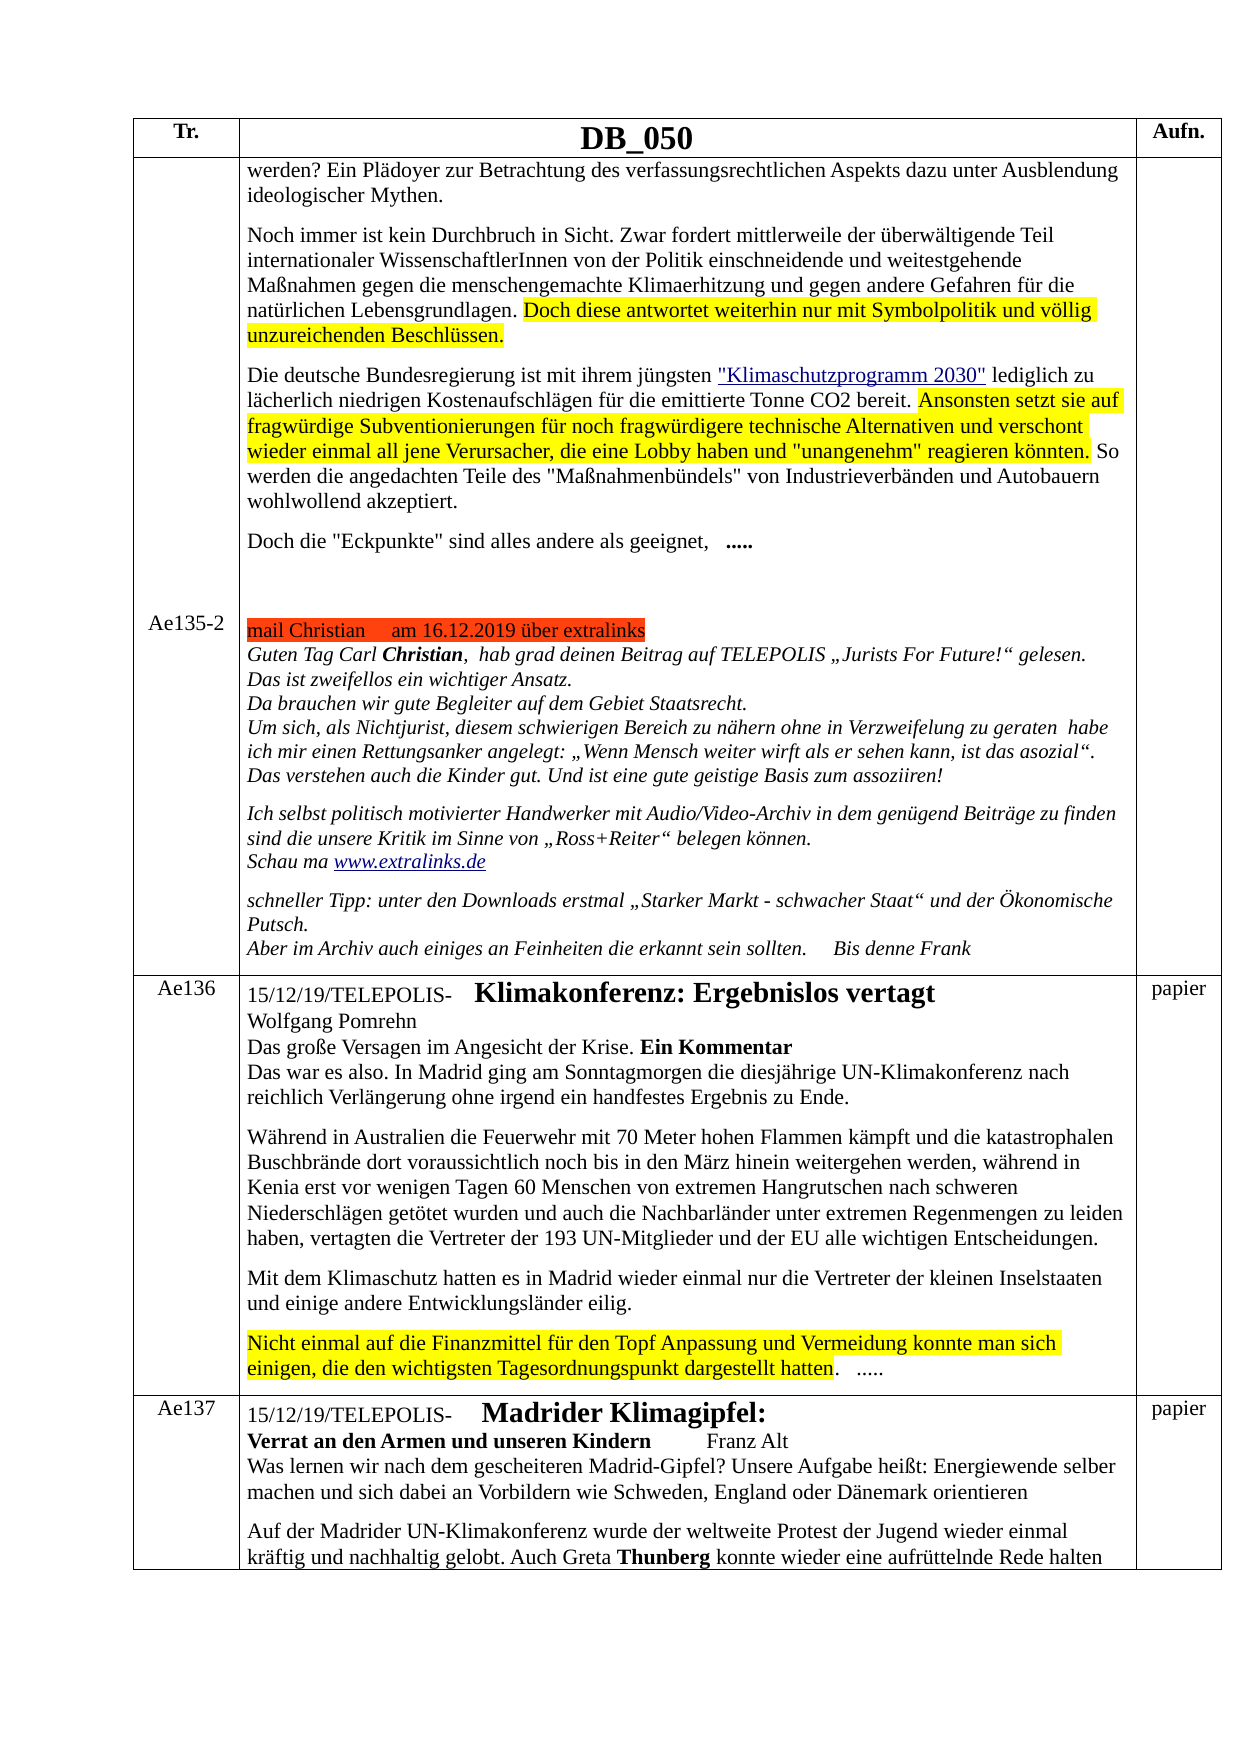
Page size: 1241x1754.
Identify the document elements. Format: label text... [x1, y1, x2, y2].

table_cell Ae136 [134, 976, 239, 1394]
table_cell papier [1137, 976, 1221, 1394]
table_cell 15/12/19/TELEPOLIS- Madrider Klimagipfel: Verrat an den Armen und unseren Kindern Franz Alt Was lernen wir nach dem gescheiteren Madrid-Gipfel? Unsere Aufgabe heißt: Energiewende selber machen und sich dabei an Vorbildern wie Schweden, England oder Dänemark orientieren Auf der Madrider UN-Klimakonferenz wurde der weltweite Protest der Jugend wieder einmal kräftig und nachhaltig gelobt. Auch Greta Thunberg konnte wieder eine aufrüttelnde Rede halten [240, 1396, 1136, 1569]
table_cell [1137, 158, 1221, 975]
table_header DB_050 [240, 119, 1136, 157]
table_cell 15/12/19/TELEPOLIS- Klimakonferenz: Ergebnislos vertagt Wolfgang Pomrehn Das große Versagen im Angesicht der Krise. Ein Kommentar Das war es also. In Madrid ging am Sonntagmorgen die diesjährige UN-Klimakonferenz nach reichlich Verlängerung ohne irgend ein handfestes Ergebnis zu Ende. Während in Australien die Feuerwehr mit 70 Meter hohen Flammen kämpft und die katastrophalen Buschbrände dort voraussichtlich noch bis in den März hinein weitergehen werden, während in Kenia erst vor wenigen Tagen 60 Menschen von extremen Hangrutschen nach schweren Niederschlägen getötet wurden und auch die Nachbarländer unter extremen Regenmengen zu leiden haben, vertagten die Vertreter der 193 UN-Mitglieder und der EU alle wichtigen Entscheidungen. Mit dem Klimaschutz hatten es in Madrid wieder einmal nur die Vertreter der kleinen Inselstaaten und einige andere Entwicklungsländer eilig. Nicht einmal auf die Finanzmittel für den Topf Anpassung und Vermeidung konnte man sich einigen, die den wichtigsten Tagesordnungspunkt dargestellt hatten. ..... [240, 976, 1136, 1394]
table_cell werden? Ein Plädoyer zur Betrachtung des verfassungsrechtlichen Aspekts dazu unter Ausblendung ideologischer Mythen. Noch immer ist kein Durchbruch in Sicht. Zwar fordert mittlerweile der überwältigende Teil internationaler WissenschaftlerInnen von der Politik einschneidende und weitestgehende Maßnahmen gegen die menschengemachte Klimaerhitzung und gegen andere Gefahren für die natürlichen Lebensgrundlagen. Doch diese antwortet weiterhin nur mit Symbolpolitik und völlig unzureichenden Beschlüssen. Die deutsche Bundesregierung ist mit ihrem jüngsten "Klimaschutzprogramm 2030" lediglich zu lächerlich niedrigen Kostenaufschlägen für die emittierte Tonne CO2 bereit. Ansonsten setzt sie auf fragwürdige Subventionierungen für noch fragwürdigere technische Alternativen und verschont wieder einmal all jene Verursacher, die eine Lobby haben und "unangenehm" reagieren könnten. So werden die angedachten Teile des "Maßnahmenbündels" von Industrieverbänden und Autobauern wohlwollend akzeptiert. Doch die "Eckpunkte" sind alles andere als geeignet, ..... mail Christian am 16.12.2019 über extralinks Guten Tag Carl Christian, hab grad deinen Beitrag auf TELEPOLIS „Jurists For Future!“ gelesen. Das ist zweifellos ein wichtiger Ansatz. Da brauchen wir gute Begleiter auf dem Gebiet Staatsrecht. Um sich, als Nichtjurist, diesem schwierigen Bereich zu nähern ohne in Verzweifelung zu geraten habe ich mir einen Rettungsanker angelegt: „Wenn Mensch weiter wirft als er sehen kann, ist das asozial“. Das verstehen auch die Kinder gut. Und ist eine gute geistige Basis zum assoziiren! Ich selbst politisch motivierter Handwerker mit Audio/Video-Archiv in dem genügend Beiträge zu finden sind die unsere Kritik im Sinne von „Ross+Reiter“ belegen können. Schau ma www.extralinks.de schneller Tipp: unter den Downloads erstmal „Starker Markt - schwacher Staat“ und der Ökonomische Putsch. Aber im Archiv auch einiges an Feinheiten die erkannt sein sollten. Bis denne Frank [240, 158, 1136, 975]
table_cell papier [1137, 1396, 1221, 1569]
table_header Aufn. [1137, 119, 1221, 157]
table_cell Ae137 [134, 1396, 239, 1569]
table_header ­Tr. [134, 119, 239, 157]
table_cell Ae135-2 [134, 158, 239, 975]
